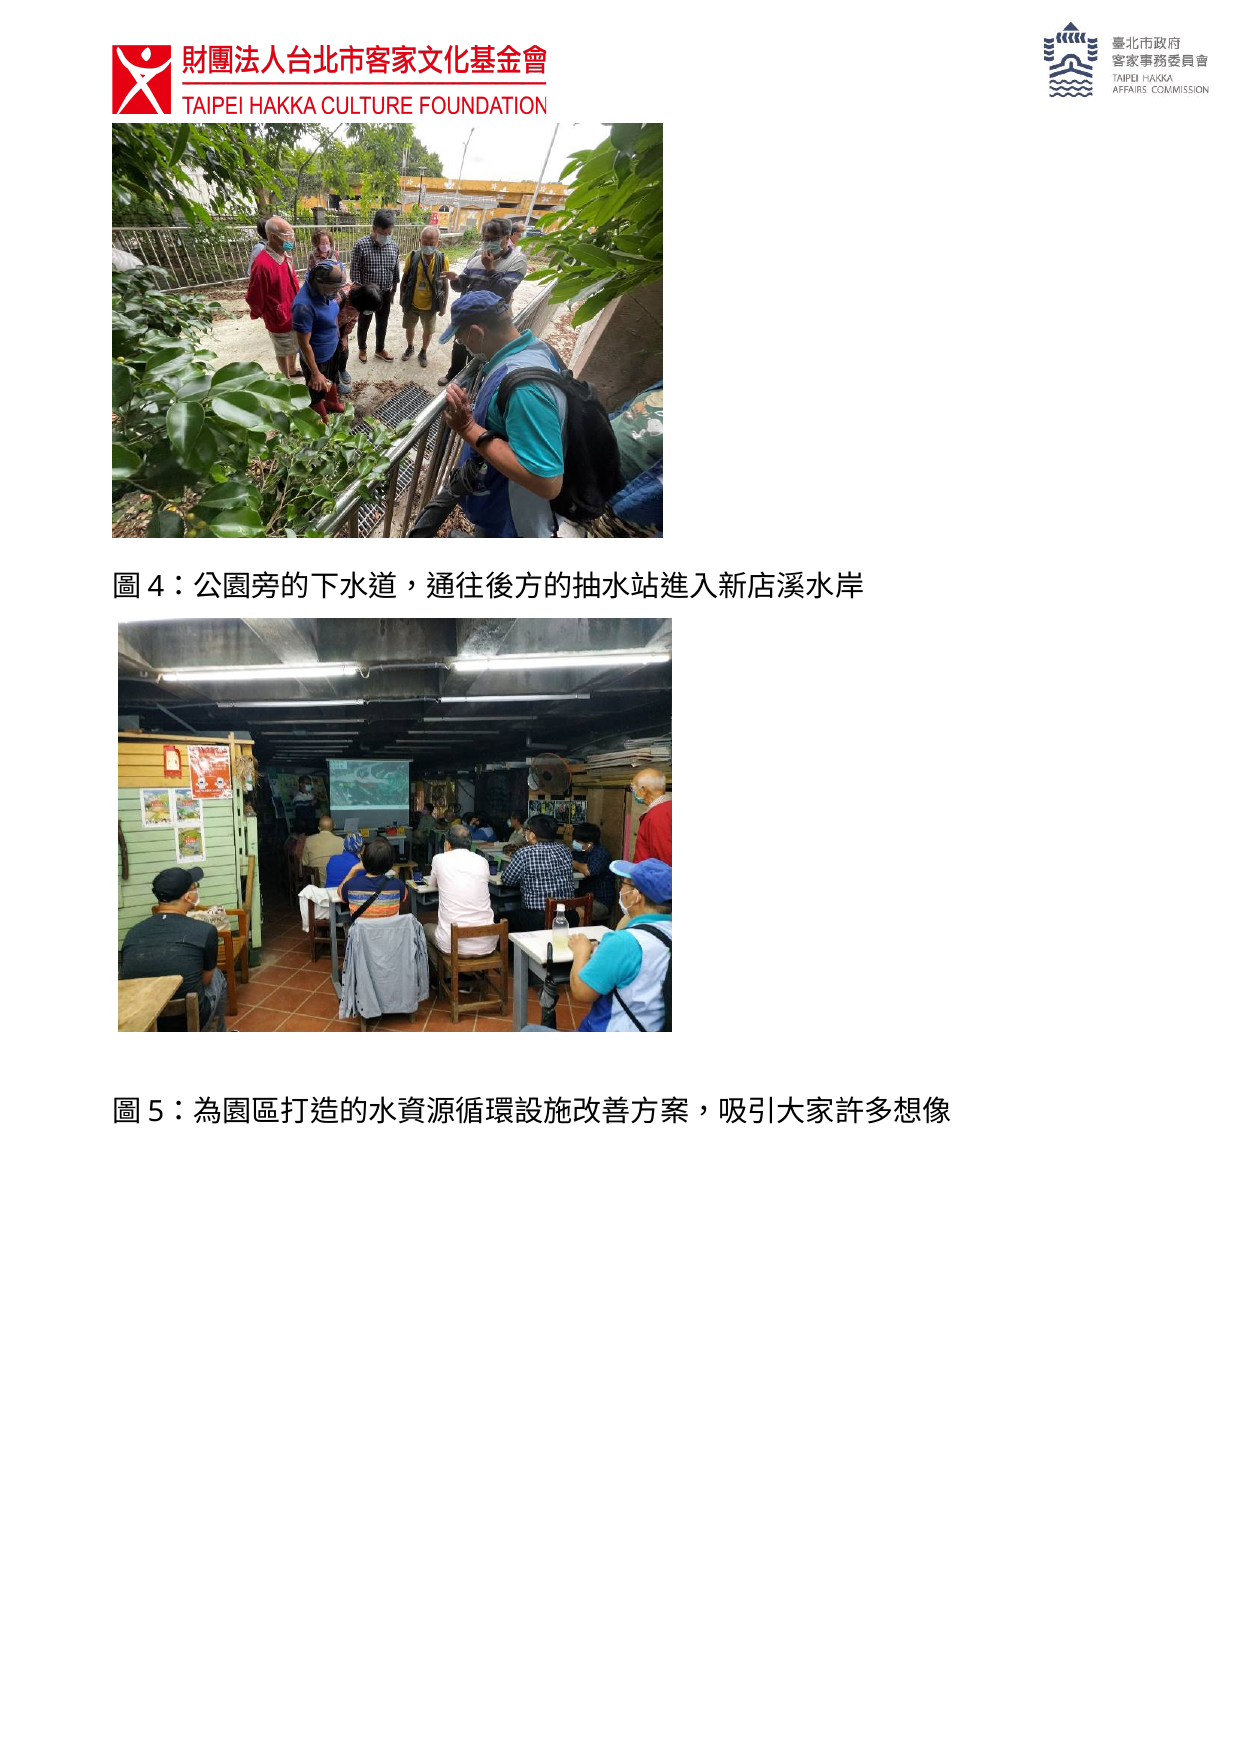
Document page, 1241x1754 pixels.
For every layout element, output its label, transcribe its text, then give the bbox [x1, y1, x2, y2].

picture [112, 45, 547, 114]
text 圖4：公園旁的下水道，通往後方的抽水站進入新店溪水岸 [112, 128, 1128, 615]
picture [112, 123, 663, 128]
text 圖5：為園區打造的水資源循環設施改善方案，吸引大家許多想像 [112, 615, 1128, 1140]
